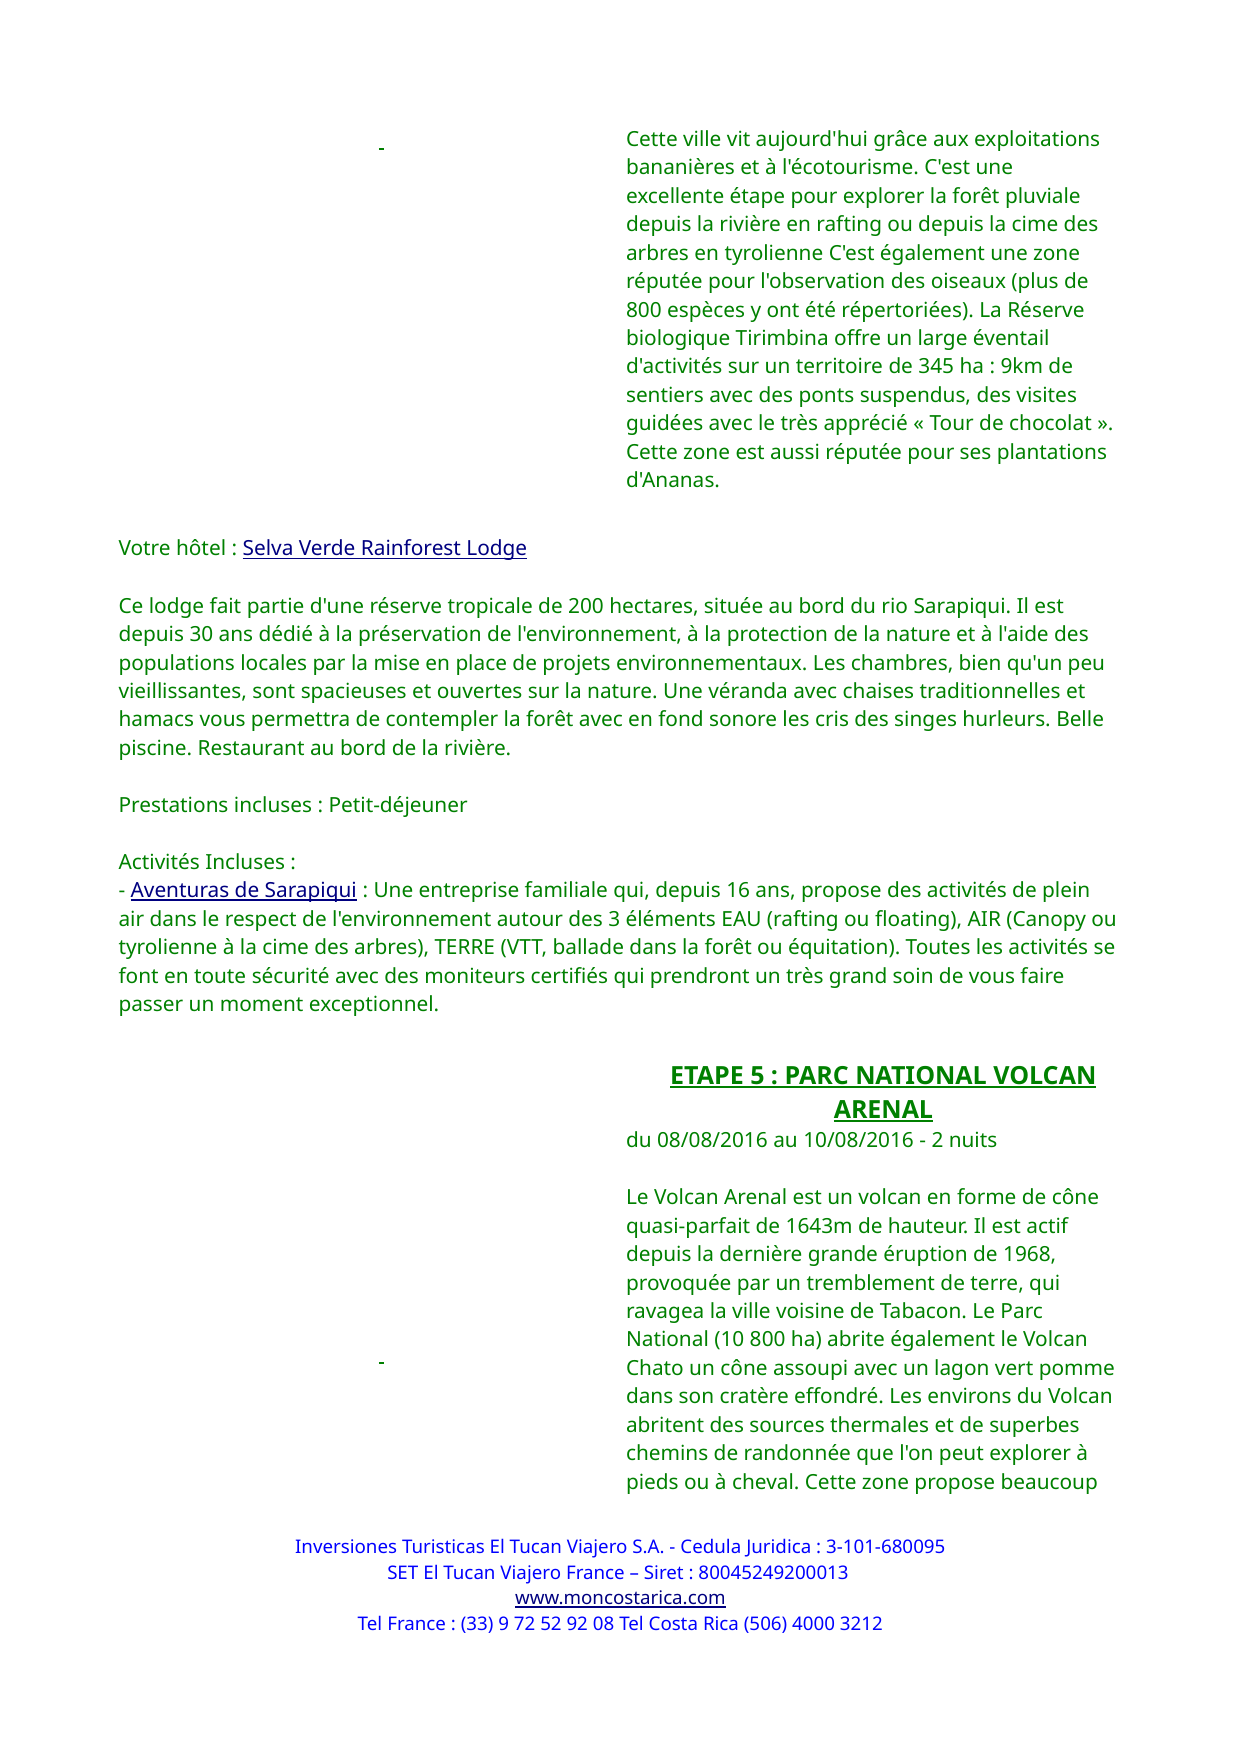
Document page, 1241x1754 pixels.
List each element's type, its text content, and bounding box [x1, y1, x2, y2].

text - Aventuras de Sarapiqui : Une entreprise familiale qui, depuis 16 ans, propose des activités de plein air dans le respect de l'environnement autour des 3 éléments EAU (rafting ou floating), AIR (Canopy ou tyrolienne à la cime des arbres), TERRE (VTT, ballade dans la forêt ou équitation). Toutes les activités se font en toute sécurité avec des moniteurs certifiés qui prendront un très grand soin de vous faire passer un moment exceptionnel. [118, 875, 1122, 1018]
table_header [118, 118, 620, 499]
table_header Cette ville vit aujourd'hui grâce aux exploitations bananières et à l'écotourisme. C'est une excellente étape pour explorer la forêt pluviale depuis la rivière en rafting ou depuis la cime des arbres en tyrolienne C'est également une zone réputée pour l'observation des oiseaux (plus de 800 espèces y ont été répertoriées). La Réserve biologique Tirimbina offre un large éventail d'activités sur un territoire de 345 ha : 9km de sentiers avec des ponts suspendus, des visites guidées avec le très apprécié « Tour de chocolat ». Cette zone est aussi réputée pour ses plantations d'Ananas. [620, 118, 1122, 499]
text Ce lodge fait partie d'une réserve tropicale de 200 hectares, située au bord du rio Sarapiqui. Il est depuis 30 ans dédié à la préservation de l'environnement, à la protection de la nature et à l'aide des populations locales par la mise en place de projets environnementaux. Les chambres, bien qu'un peu vieillissantes, sont spacieuses et ouvertes sur la nature. Une véranda avec chaises traditionnelles et hamacs vous permettra de contempler la forêt avec en fond sonore les cris des singes hurleurs. Belle piscine. Restaurant au bord de la rivière. [118, 591, 1122, 761]
text Votre hôtel : Selva Verde Rainforest Lodge [118, 533, 1122, 562]
table_header [118, 1052, 620, 1501]
table_header ETAPE 5 : PARC NATIONAL VOLCAN ARENAL du 08/08/2016 au 10/08/2016 - 2 nuits Le Volcan Arenal est un volcan en forme de cône quasi-parfait de 1643m de hauteur. Il est actif depuis la dernière grande éruption de 1968, provoquée par un tremblement de terre, qui ravagea la ville voisine de Tabacon. Le Parc National (10 800 ha) abrite également le Volcan Chato un cône assoupi avec un lagon vert pomme dans son cratère effondré. Les environs du Volcan abritent des sources thermales et de superbes chemins de randonnée que l'on peut explorer à pieds ou à cheval. Cette zone propose beaucoup [620, 1052, 1122, 1501]
text Activités Incluses : [118, 847, 1122, 875]
text Prestations incluses : Petit-déjeuner [118, 790, 1122, 818]
